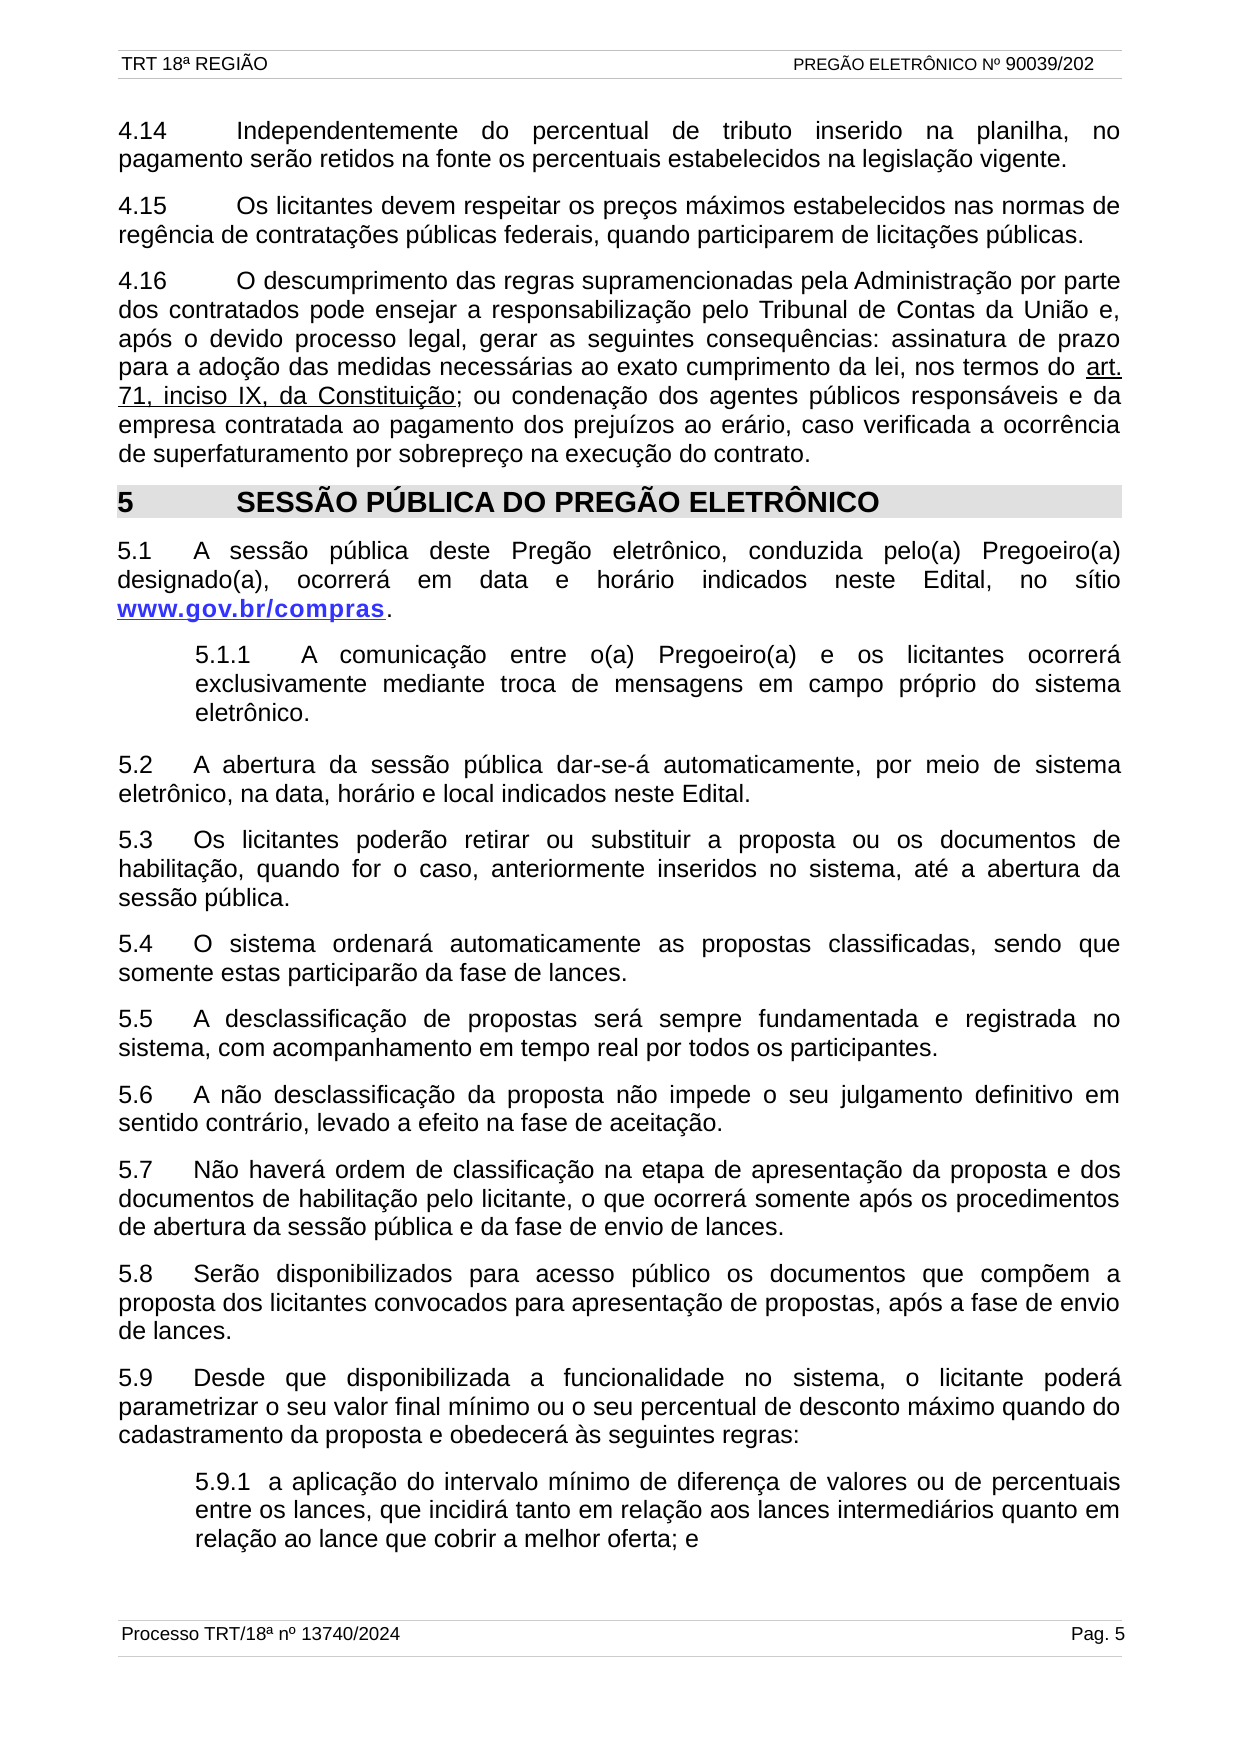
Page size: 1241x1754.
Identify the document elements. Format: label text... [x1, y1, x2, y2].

text 5.9.1 a aplicação do intervalo mínimo de diferença de valores ou de percentuais entre os lances, que incidirá tanto em relação aos lances intermediários quanto em relação ao lance que cobrir a melhor oferta; e [195, 1467, 1122, 1553]
text 5 SESSÃO PÚBLICA DO PREGÃO ELETRÔNICO [117, 485, 1122, 518]
text 5.1.1 A comunicação entre o(a) Pregoeiro(a) e os licitantes ocorrerá exclusivamente mediante troca de mensagens em campo próprio do sistema eletrônico. [195, 640, 1122, 726]
text 5.2 A abertura da sessão pública dar-se-á automaticamente, por meio de sistema eletrônico, na data, horário e local indicados neste Edital. [118, 750, 1122, 808]
text 5.6 A não desclassificação da proposta não impede o seu julgamento definitivo em sentido contrário, levado a efeito na fase de aceitação. [118, 1080, 1122, 1137]
text 5.4 O sistema ordenará automaticamente as propostas classificadas, sendo que somente estas participarão da fase de lances. [118, 929, 1122, 987]
text 5.8 Serão disponibilizados para acesso público os documentos que compõem a proposta dos licitantes convocados para apresentação de propostas, após a fase de envio de lances. [118, 1259, 1122, 1345]
text 5.1 A sessão pública deste Pregão eletrônico, conduzida pelo(a) Pregoeiro(a) designado(a), ocorrerá em data e horário indicados neste Edital, no sítio www.gov.br/compras. [117, 536, 1122, 622]
text 5.9 Desde que disponibilizada a funcionalidade no sistema, o licitante poderá parametrizar o seu valor final mínimo ou o seu percentual de desconto máximo quando do cadastramento da proposta e obedecerá às seguintes regras: [118, 1363, 1122, 1449]
text 5.5 A desclassificação de propostas será sempre fundamentada e registrada no sistema, com acompanhamento em tempo real por todos os participantes. [118, 1004, 1122, 1062]
text 4.15 Os licitantes devem respeitar os preços máximos estabelecidos nas normas de regência de contratações públicas federais, quando participarem de licitações públicas. [118, 191, 1122, 248]
text 5.7 Não haverá ordem de classificação na etapa de apresentação da proposta e dos documentos de habilitação pelo licitante, o que ocorrerá somente após os procedimentos de abertura da sessão pública e da fase de envio de lances. [118, 1155, 1122, 1241]
text 5.3 Os licitantes poderão retirar ou substituir a proposta ou os documentos de habilitação, quando for o caso, anteriormente inseridos no sistema, até a abertura da sessão pública. [118, 825, 1122, 912]
text 4.14 Independentemente do percentual de tributo inserido na planilha, no pagamento serão retidos na fonte os percentuais estabelecidos na legislação vigente. [118, 116, 1122, 173]
text 4.16 O descumprimento das regras supramencionadas pela Administração por parte dos contratados pode ensejar a responsabilização pelo Tribunal de Contas da União e, após o devido processo legal, gerar as seguintes consequências: assinatura de prazo para a adoção das medidas necessárias ao exato cumprimento da lei, nos termos do art. 71, inciso IX, da Constituição; ou condenação dos agentes públicos responsáveis e da empresa contratada ao pagamento dos prejuízos ao erário, caso verificada a ocorrência de superfaturamento por sobrepreço na execução do contrato. [118, 266, 1122, 467]
